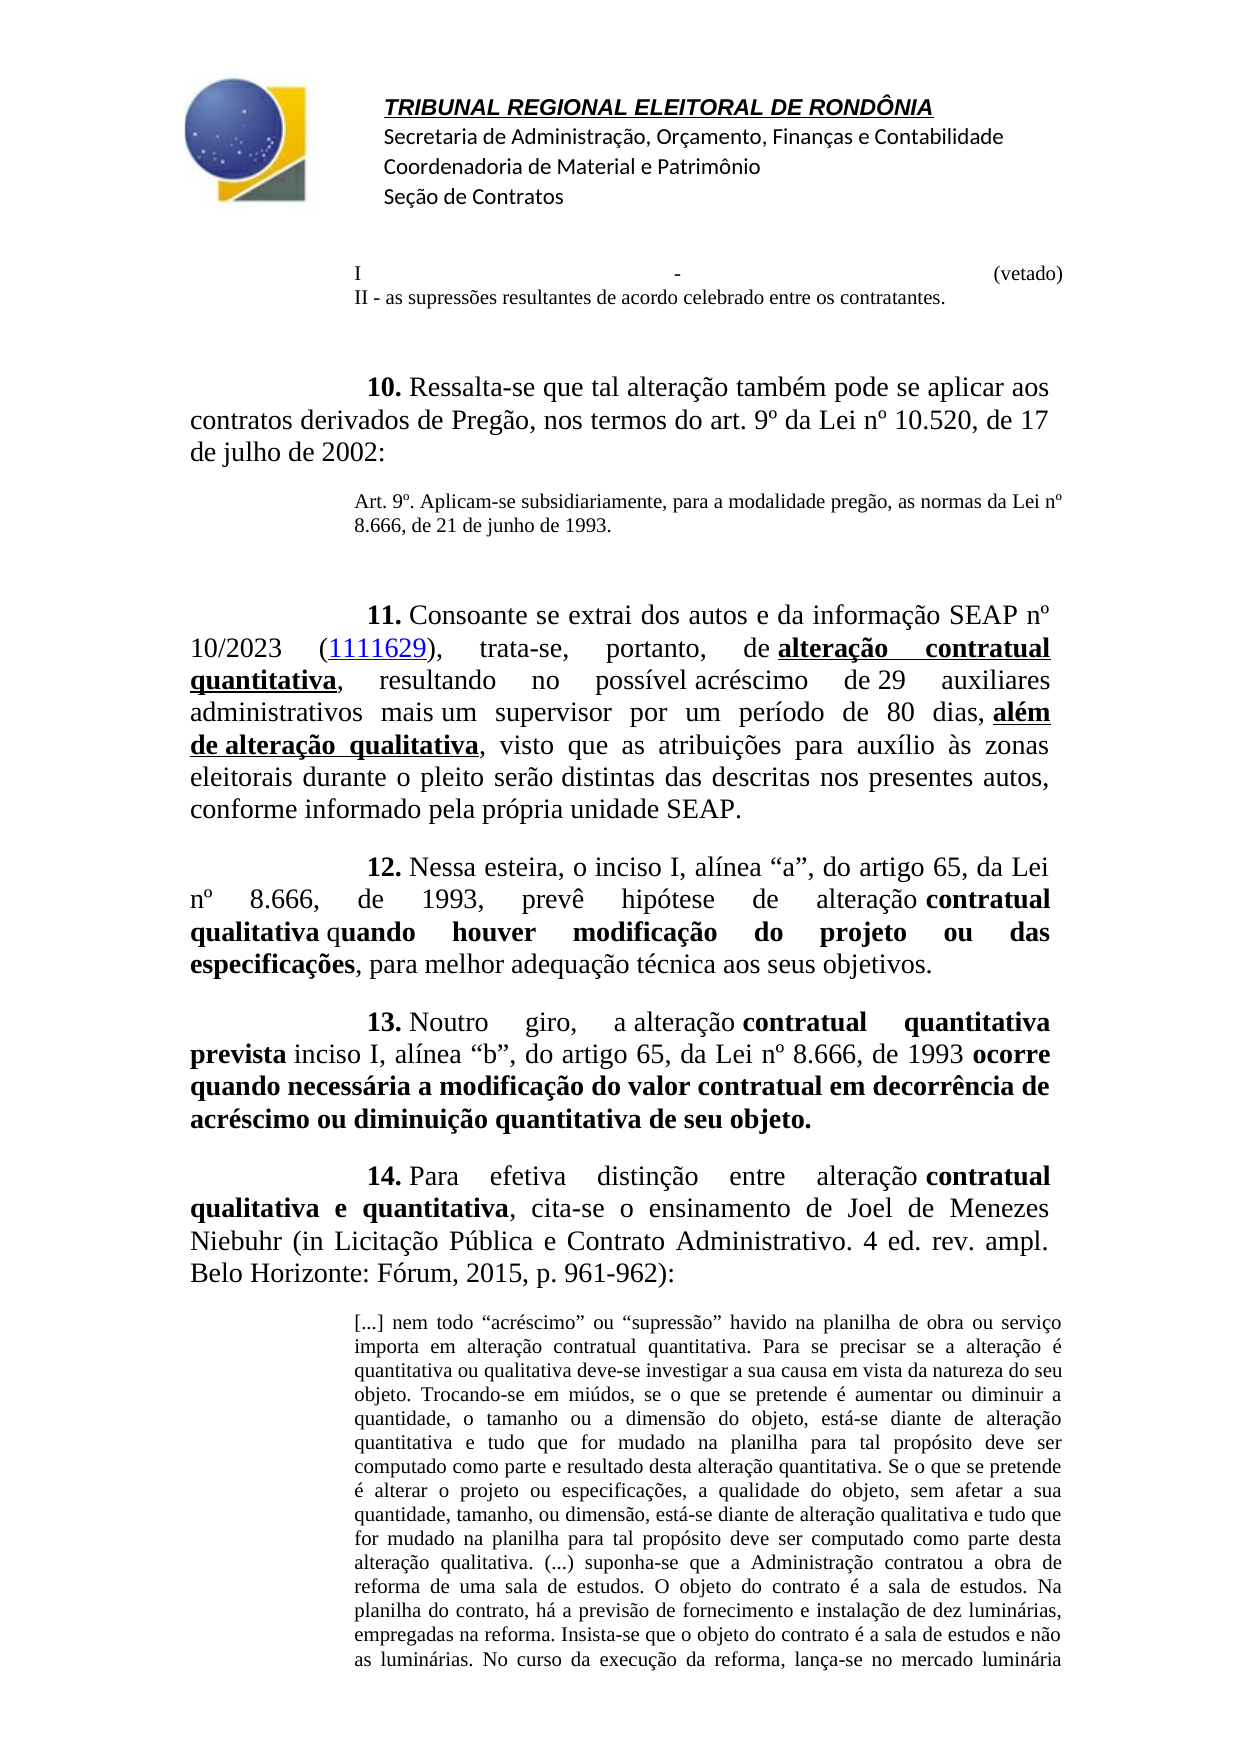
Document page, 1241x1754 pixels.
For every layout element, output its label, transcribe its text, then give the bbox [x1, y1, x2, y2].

text [...] nem todo “acréscimo” ou “supressão” havido na planilha de obra ou serviço importa em alteração contratual quantitativa. Para se precisar se a alteração é quantitativa ou qualitativa deve-se investigar a sua causa em vista da natureza do seu objeto. Trocando-se em miúdos, se o que se pretende é aumentar ou diminuir a quantidade, o tamanho ou a dimensão do objeto, está-se diante de alteração quantitativa e tudo que for mudado na planilha para tal propósito deve ser computado como parte e resultado desta alteração quantitativa. Se o que se pretende é alterar o projeto ou especificações, a qualidade do objeto, sem afetar a sua quantidade, tamanho, ou dimensão, está-se diante de alteração qualitativa e tudo que for mudado na planilha para tal propósito deve ser computado como parte desta alteração qualitativa. (...) suponha-se que a Administração contratou a obra de reforma de uma sala de estudos. O objeto do contrato é a sala de estudos. Na planilha do contrato, há a previsão de fornecimento e instalação de dez luminárias, empregadas na reforma. Insista-se que o objeto do contrato é a sala de estudos e não as luminárias. No curso da execução da reforma, lança-se no mercado luminária [354, 1309, 1063, 1671]
text 14. Para efetiva distinção entre alteração contratual qualitativa e quantitativa, cita-se o ensinamento de Joel de Menezes Niebuhr (in Licitação Pública e Contrato Administrativo. 4 ed. rev. ampl. Belo Horizonte: Fórum, 2015, p. 961-962): [190, 1159, 1051, 1289]
text 13. Noutro giro, a alteração contratual quantitativa prevista inciso I, alínea “b”, do artigo 65, da Lei nº 8.666, de 1993 ocorre quando necessária a modificação do valor contratual em decorrência de acréscimo ou diminuição quantitativa de seu objeto. [190, 1004, 1051, 1134]
text 12. Nessa esteira, o inciso I, alínea “a”, do artigo 65, da Lei nº 8.666, de 1993, prevê hipótese de alteração contratual qualitativa quando houver modificação do projeto ou das especificações, para melhor adequação técnica aos seus objetivos. [190, 850, 1051, 979]
text I - (vetado) II - as supressões resultantes de acordo celebrado entre os contratantes. [354, 261, 1063, 309]
text Art. 9º. Aplicam-se subsidiariamente, para a modalidade pregão, as normas da Lei nº 8.666, de 21 de junho de 1993. [354, 488, 1063, 537]
text 10. Ressalta-se que tal alteração também pode se aplicar aos contratos derivados de Pregão, nos termos do art. 9º da Lei nº 10.520, de 17 de julho de 2002: [190, 371, 1051, 468]
text 11. Consoante se extrai dos autos e da informação SEAP nº 10/2023 (1111629), trata-se, portanto, de alteração contratual quantitativa, resultando no possível acréscimo de 29 auxiliares administrativos mais um supervisor por um período de 80 dias, além de alteração qualitativa, visto que as atribuições para auxílio às zonas eleitorais durante o pleito serão distintas das descritas nos presentes autos, conforme informado pela própria unidade SEAP. [190, 598, 1051, 825]
